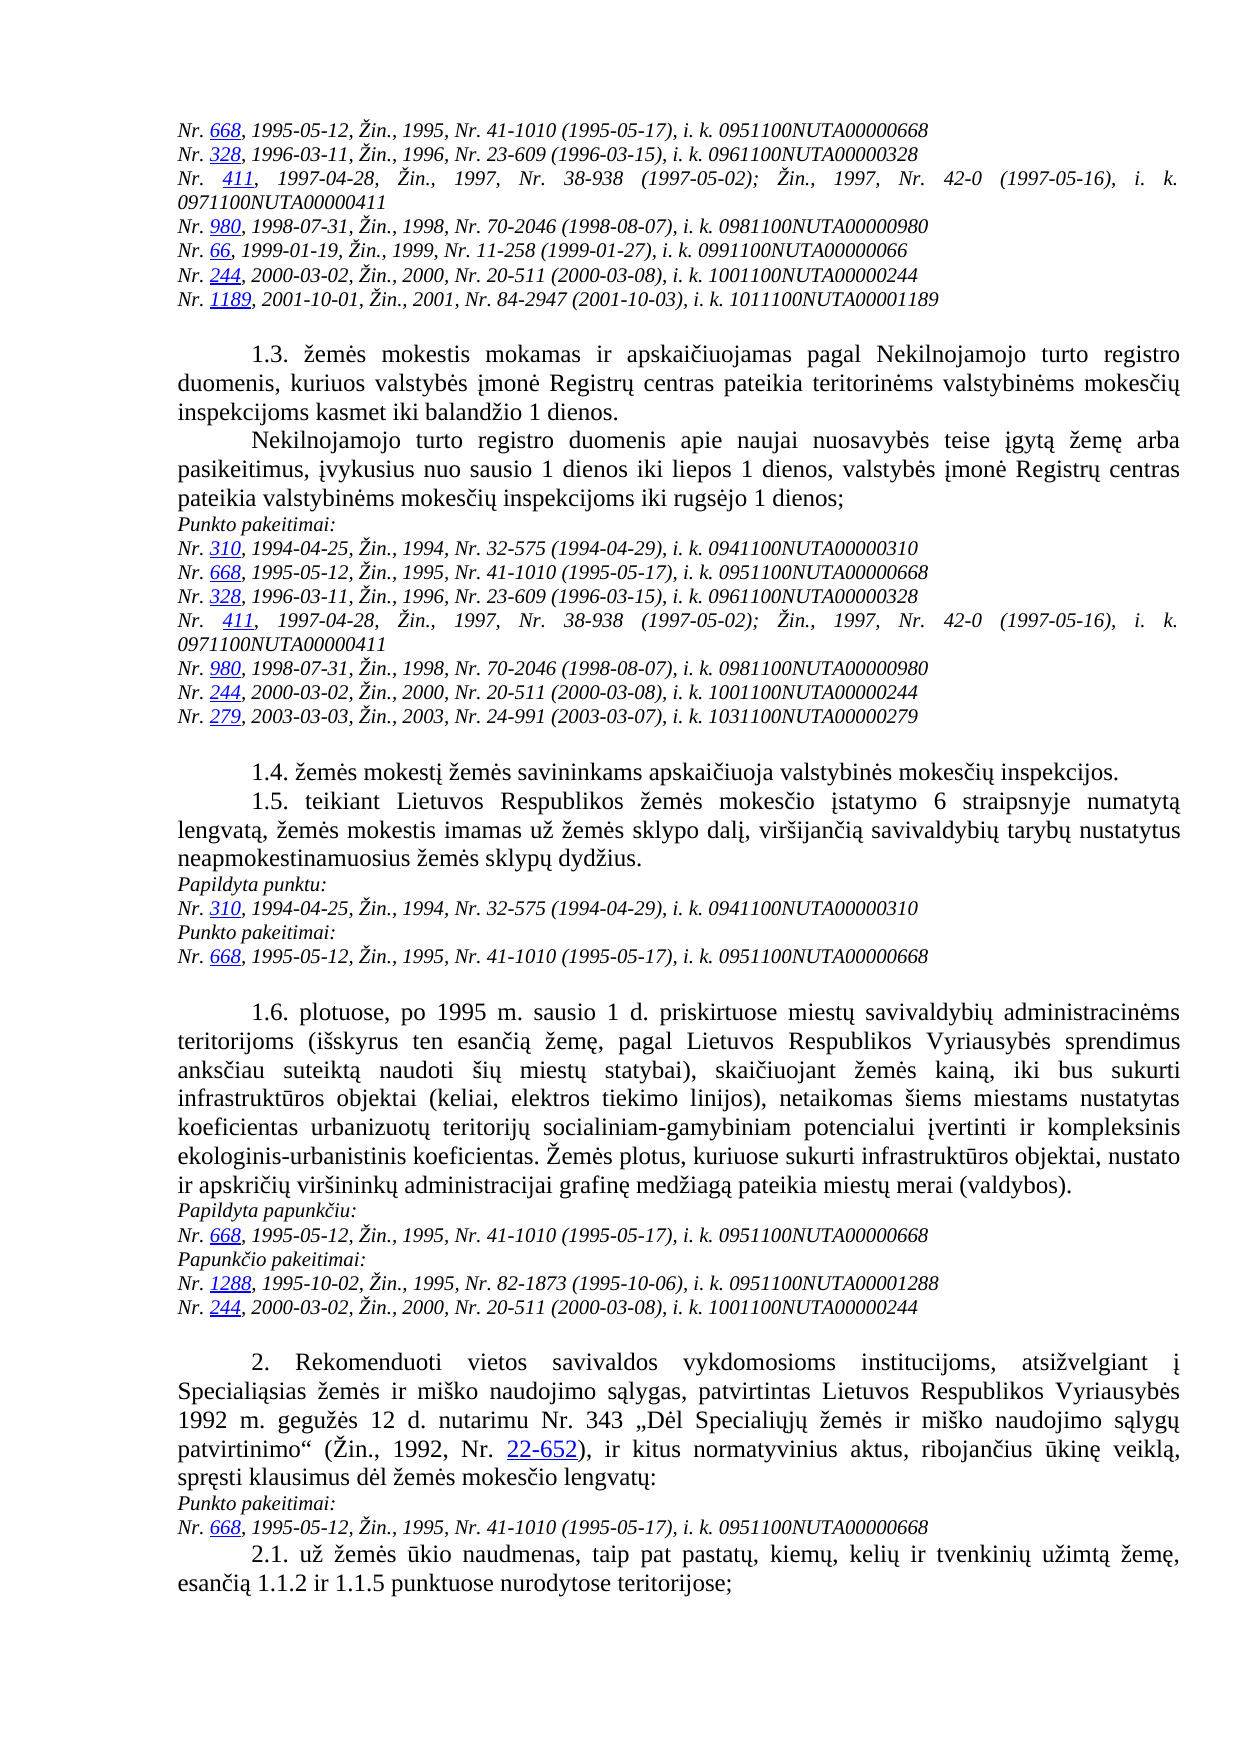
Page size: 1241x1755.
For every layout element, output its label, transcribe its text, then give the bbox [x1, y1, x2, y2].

text Nr. 244, 2000-03-02, Žin., 2000, Nr. 20-511 (2000-03-08), i. k. 1001100NUTA00000244 [177, 1295, 1181, 1319]
text Nr. 1288, 1995-10-02, Žin., 1995, Nr. 82-1873 (1995-10-06), i. k. 0951100NUTA00001288 [177, 1271, 1181, 1295]
text Nr. 328, 1996-03-11, Žin., 1996, Nr. 23-609 (1996-03-15), i. k. 0961100NUTA00000328 [177, 584, 1181, 608]
text 1.4. žemės mokestį žemės savininkams apskaičiuoja valstybinės mokesčių inspekcijos. [177, 757, 1181, 786]
text Punkto pakeitimai: [177, 1491, 1181, 1515]
text Papunkčio pakeitimai: [177, 1247, 1181, 1271]
text Nr. 668, 1995-05-12, Žin., 1995, Nr. 41-1010 (1995-05-17), i. k. 0951100NUTA00000668 [177, 560, 1181, 584]
text Nr. 668, 1995-05-12, Žin., 1995, Nr. 41-1010 (1995-05-17), i. k. 0951100NUTA00000668 [177, 1222, 1181, 1247]
text Nr. 66, 1999-01-19, Žin., 1999, Nr. 11-258 (1999-01-27), i. k. 0991100NUTA00000066 [177, 238, 1181, 262]
text Nr. 411, 1997-04-28, Žin., 1997, Nr. 38-938 (1997-05-02); Žin., 1997, Nr. 42-0 (1997-05-16), i. k. 0971100NUTA00000411 [177, 608, 1181, 656]
text Nr. 411, 1997-04-28, Žin., 1997, Nr. 38-938 (1997-05-02); Žin., 1997, Nr. 42-0 (1997-05-16), i. k. 0971100NUTA00000411 [177, 166, 1181, 214]
text Nr. 668, 1995-05-12, Žin., 1995, Nr. 41-1010 (1995-05-17), i. k. 0951100NUTA00000668 [177, 118, 1181, 142]
text 2.1. už žemės ūkio naudmenas, taip pat pastatų, kiemų, kelių ir tvenkinių užimtą žemę, esančią 1.1.2 ir 1.1.5 punktuose nurodytose teritorijose; [177, 1539, 1181, 1597]
text Punkto pakeitimai: [177, 920, 1181, 944]
text Nekilnojamojo turto registro duomenis apie naujai nuosavybės teise įgytą žemę arba pasikeitimus, įvykusius nuo sausio 1 dienos iki liepos 1 dienos, valstybės įmonė Registrų centras pateikia valstybinėms mokesčių inspekcijoms iki rugsėjo 1 dienos; [177, 426, 1181, 512]
text Punkto pakeitimai: [177, 512, 1181, 536]
text 1.3. žemės mokestis mokamas ir apskaičiuojamas pagal Nekilnojamojo turto registro duomenis, kuriuos valstybės įmonė Registrų centras pateikia teritorinėms valstybinėms mokesčių inspekcijoms kasmet iki balandžio 1 dienos. [177, 339, 1181, 426]
text Nr. 980, 1998-07-31, Žin., 1998, Nr. 70-2046 (1998-08-07), i. k. 0981100NUTA00000980 [177, 656, 1181, 680]
text Nr. 980, 1998-07-31, Žin., 1998, Nr. 70-2046 (1998-08-07), i. k. 0981100NUTA00000980 [177, 214, 1181, 238]
text Nr. 279, 2003-03-03, Žin., 2003, Nr. 24-991 (2003-03-07), i. k. 1031100NUTA00000279 [177, 704, 1181, 728]
text Papildyta punktu: [177, 872, 1181, 896]
text Nr. 310, 1994-04-25, Žin., 1994, Nr. 32-575 (1994-04-29), i. k. 0941100NUTA00000310 [177, 896, 1181, 920]
text Nr. 668, 1995-05-12, Žin., 1995, Nr. 41-1010 (1995-05-17), i. k. 0951100NUTA00000668 [177, 1515, 1181, 1539]
text Nr. 244, 2000-03-02, Žin., 2000, Nr. 20-511 (2000-03-08), i. k. 1001100NUTA00000244 [177, 680, 1181, 704]
text Nr. 328, 1996-03-11, Žin., 1996, Nr. 23-609 (1996-03-15), i. k. 0961100NUTA00000328 [177, 142, 1181, 166]
text Nr. 244, 2000-03-02, Žin., 2000, Nr. 20-511 (2000-03-08), i. k. 1001100NUTA00000244 [177, 262, 1181, 287]
text Nr. 668, 1995-05-12, Žin., 1995, Nr. 41-1010 (1995-05-17), i. k. 0951100NUTA00000668 [177, 944, 1181, 968]
text Nr. 1189, 2001-10-01, Žin., 2001, Nr. 84-2947 (2001-10-03), i. k. 1011100NUTA00001189 [177, 287, 1181, 311]
text 2. Rekomenduoti vietos savivaldos vykdomosioms institucijoms, atsižvelgiant į Specialiąsias žemės ir miško naudojimo sąlygas, patvirtintas Lietuvos Respublikos Vyriausybės 1992 m. gegužės 12 d. nutarimu Nr. 343 „Dėl Specialiųjų žemės ir miško naudojimo sąlygų patvirtinimo“ (Žin., 1992, Nr. 22-652), ir kitus normatyvinius aktus, ribojančius ūkinę veiklą, spręsti klausimus dėl žemės mokesčio lengvatų: [177, 1347, 1181, 1491]
text Nr. 310, 1994-04-25, Žin., 1994, Nr. 32-575 (1994-04-29), i. k. 0941100NUTA00000310 [177, 536, 1181, 560]
text Papildyta papunkčiu: [177, 1198, 1181, 1222]
text 1.5. teikiant Lietuvos Respublikos žemės mokesčio įstatymo 6 straipsnyje numatytą lengvatą, žemės mokestis imamas už žemės sklypo dalį, viršijančią savivaldybių tarybų nustatytus neapmokestinamuosius žemės sklypų dydžius. [177, 786, 1181, 872]
text 1.6. plotuose, po 1995 m. sausio 1 d. priskirtuose miestų savivaldybių administracinėms teritorijoms (išskyrus ten esančią žemę, pagal Lietuvos Respublikos Vyriausybės sprendimus anksčiau suteiktą naudoti šių miestų statybai), skaičiuojant žemės kainą, iki bus sukurti infrastruktūros objektai (keliai, elektros tiekimo linijos), netaikomas šiems miestams nustatytas koeficientas urbanizuotų teritorijų socialiniam-gamybiniam potencialui įvertinti ir kompleksinis ekologinis-urbanistinis koeficientas. Žemės plotus, kuriuose sukurti infrastruktūros objektai, nustato ir apskričių viršininkų administracijai grafinę medžiagą pateikia miestų merai (valdybos). [177, 997, 1181, 1198]
